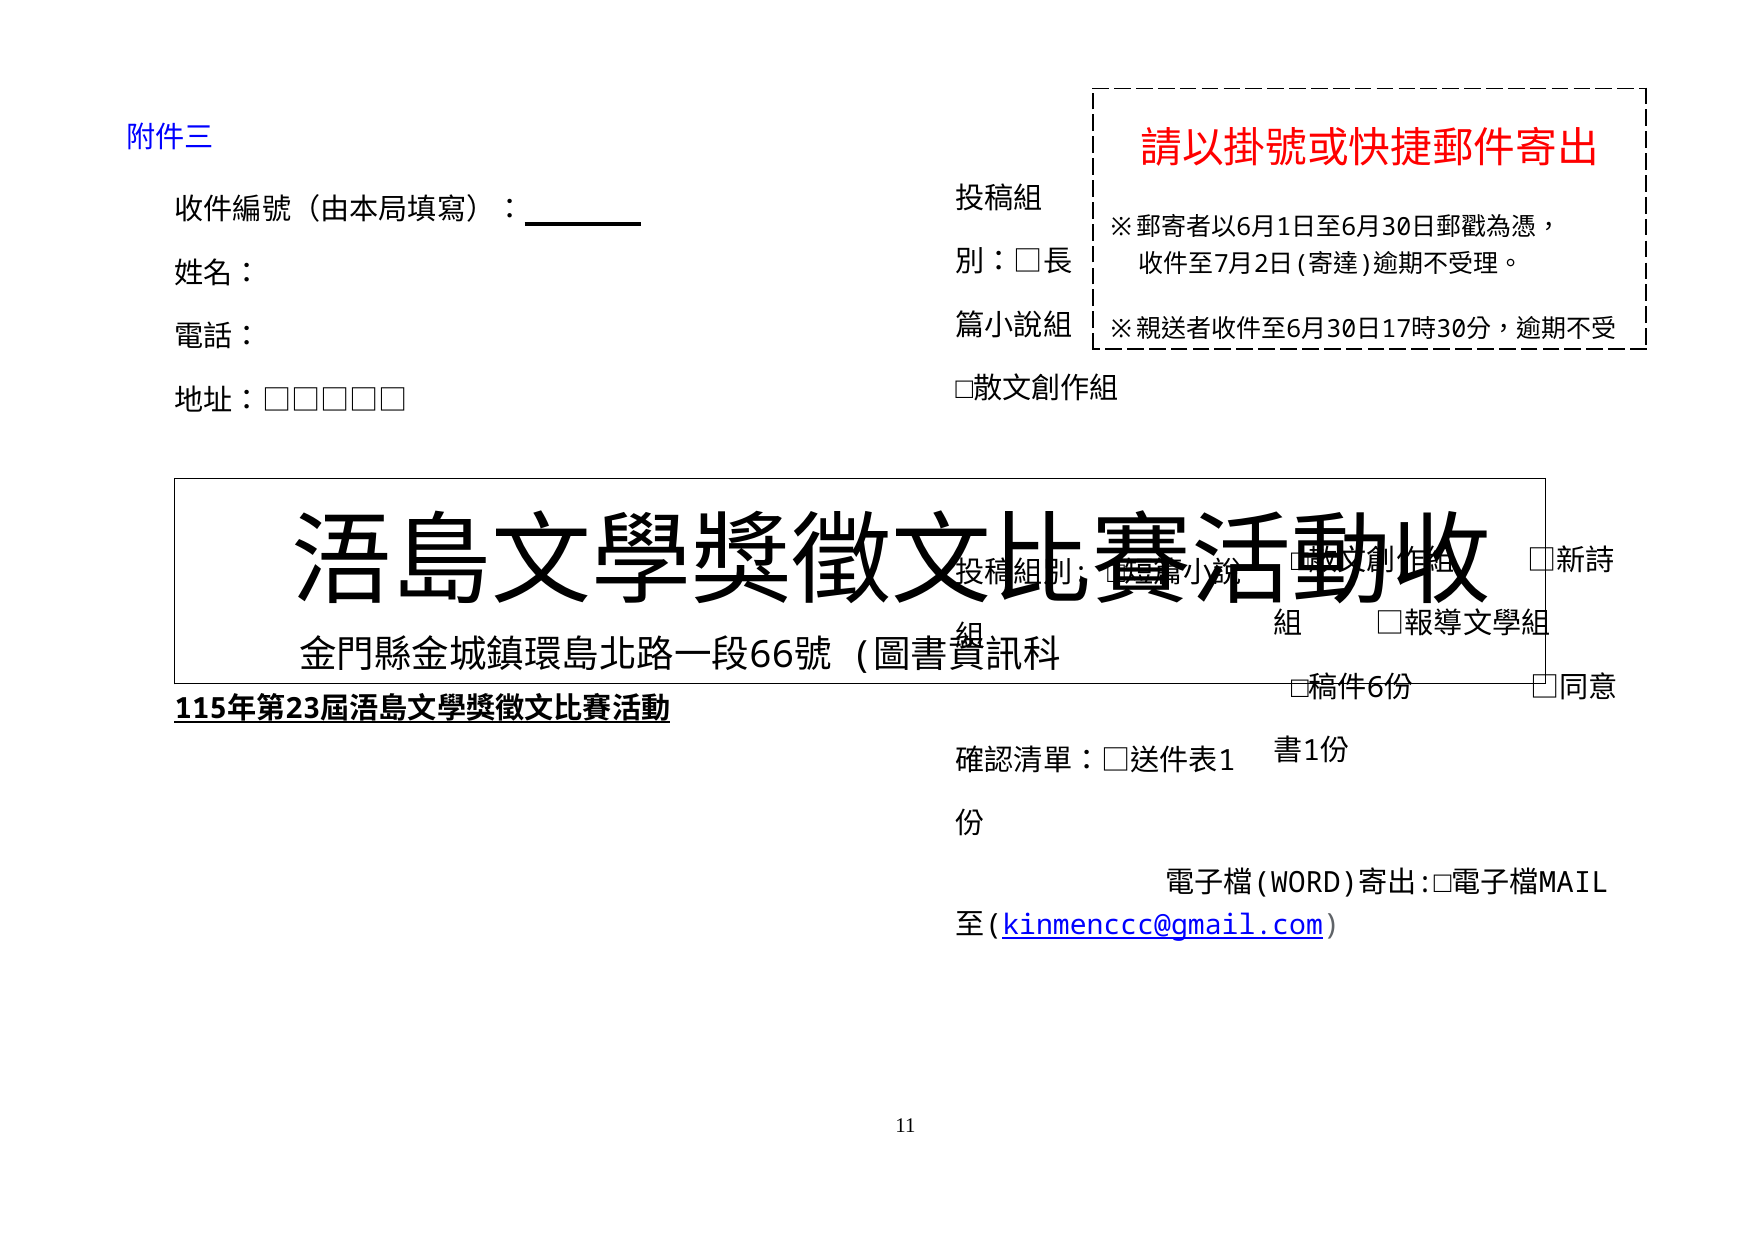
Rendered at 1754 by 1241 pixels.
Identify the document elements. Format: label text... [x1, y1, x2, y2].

text 確認清單：□送件表1份 [955, 684, 1262, 842]
text 收件至7月2日(寄達)逾期不受理。 [1094, 243, 1645, 279]
text 附件三 [126, 114, 375, 156]
text □散文創作組 □新詩組 □報導文學組 [1273, 536, 1545, 642]
text □散文創作組 □新詩組 □報導文學組 [1449, 538, 1471, 570]
text □稿件6份 □同意書1份 [1273, 663, 1636, 769]
text 浯島文學獎徵文比賽活動收 [232, 479, 877, 624]
text [955, 676, 1262, 683]
text □散文創作組 □新詩組 □報導文學組 [1546, 536, 1636, 642]
text 電話： [174, 313, 855, 355]
text 收件編號（由本局填寫）： [174, 186, 855, 228]
text □散文創作組 □新詩組 □報導文學組 [1324, 536, 1356, 551]
text 115年第23屆浯島文學獎徵文比賽活動 [174, 684, 855, 727]
text ※親送者收件至6月30日17時30分，逾期不受理。 [1094, 308, 1645, 348]
text 浯島文學獎徵文比賽活動收 [864, 538, 876, 569]
text 請以掛號或快捷郵件寄出 [1094, 114, 1645, 174]
text □散文創作組 □新詩組 □報導文學組 [1324, 566, 1353, 590]
text 投稿組別: □短篇小說組 [955, 488, 1262, 654]
text □散文創作組 [955, 365, 1636, 407]
text 地址：□□□□□ [174, 376, 855, 418]
text ※郵寄者以6月1日至6月30日郵戳為憑， [1094, 207, 1645, 243]
text 姓名： [174, 249, 855, 291]
text 投稿組別：□長篇小說組 [955, 114, 1092, 344]
text 電子檔(WORD)寄出:□電子檔MAIL至(kinmenccc@gmail.com) [955, 858, 1636, 943]
text 金門縣金城鎮環島北路一段66號 (圖書資訊科) [232, 624, 877, 679]
